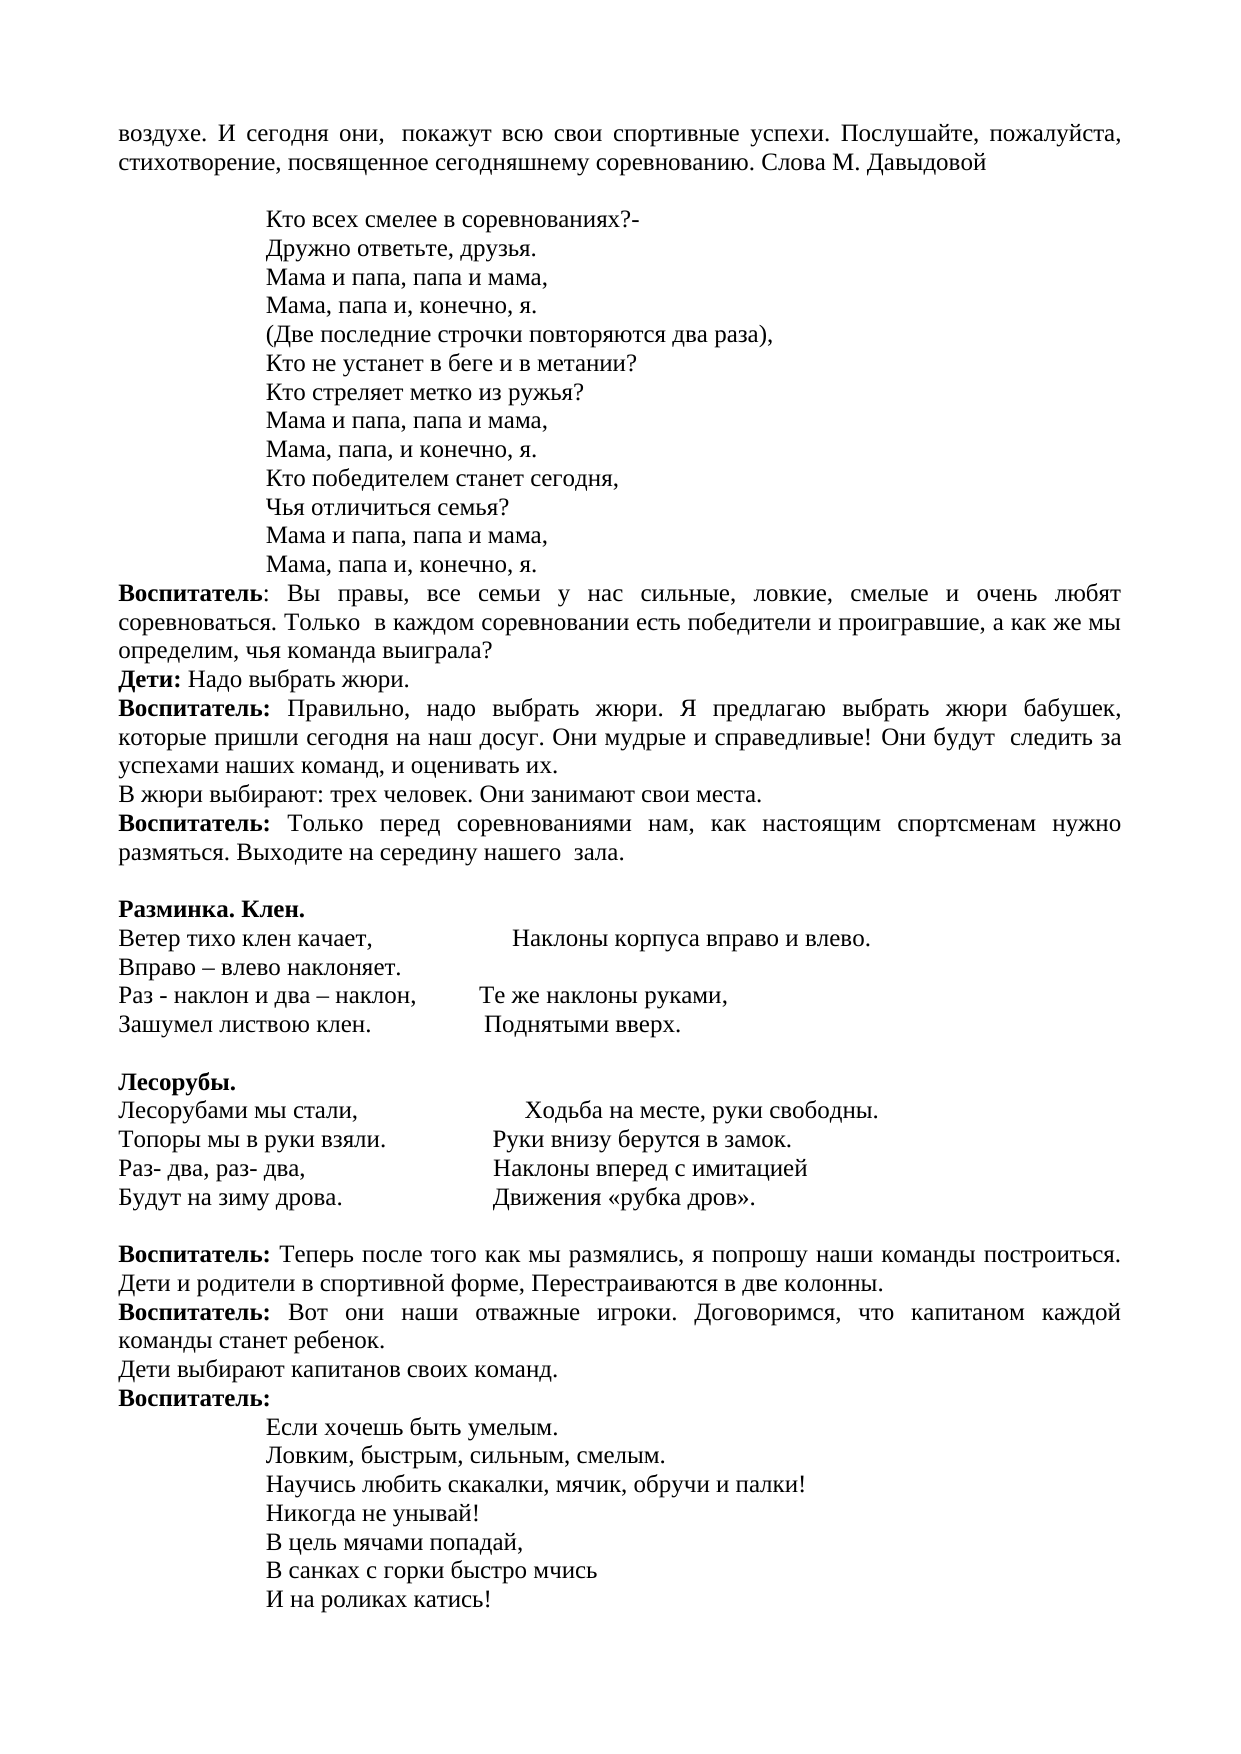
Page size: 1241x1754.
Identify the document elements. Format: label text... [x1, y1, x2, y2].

text Ветер тихо клен качает, Наклоны корпуса вправо и влево. [118, 923, 1122, 952]
text Воспитатель: Теперь после того как мы размялись, я попрошу наши команды построиться. Дети и родители в спортивной форме, Перестраиваются в две колонны. [118, 1239, 1122, 1297]
text В санках с горки быстро мчись [192, 1556, 1122, 1584]
text Мама и папа, папа и мама, [192, 262, 1122, 291]
text Топоры мы в руки взяли. Руки внизу берутся в замок. [118, 1124, 1122, 1153]
text Воспитатель: Вот они наши отважные игроки. Договоримся, что капитаном каждой команды станет ребенок. [118, 1297, 1122, 1354]
text Научись любить скакалки, мячик, обручи и палки! [192, 1469, 1122, 1498]
text И на роликах катись! [192, 1584, 1122, 1613]
text Мама и папа, папа и мама, [192, 521, 1122, 549]
text Вправо – влево наклоняет. [118, 952, 1122, 981]
text Кто не устанет в беге и в метании? [192, 348, 1122, 377]
text Мама, папа и, конечно, я. [192, 291, 1122, 319]
text (Две последние строчки повторяются два раза), [192, 319, 1122, 348]
text Воспитатель: Только перед соревнованиями нам, как настоящим спортсменам нужно размяться. Выходите на середину нашего зала. [118, 808, 1122, 866]
text Кто победителем станет сегодня, [192, 463, 1122, 492]
text Если хочешь быть умелым. [192, 1412, 1122, 1441]
text Дети выбирают капитанов своих команд. [118, 1354, 1122, 1383]
text Будут на зиму дрова. Движения «рубка дров». [118, 1182, 1122, 1211]
text Чья отличиться семья? [192, 492, 1122, 521]
text Лесорубы. [118, 1067, 1122, 1096]
text В жюри выбирают: трех человек. Они занимают свои места. [118, 779, 1122, 808]
text воздухе. И сегодня они, покажут всю свои спортивные успехи. Послушайте, пожалуйста, стихотворение, посвященное сегодняшнему соревнованию. Слова М. Давыдовой [118, 118, 1122, 176]
text Дружно ответьте, друзья. [192, 233, 1122, 262]
text Кто всех смелее в соревнованиях?- [192, 204, 1122, 233]
text Раз - наклон и два – наклон, Те же наклоны руками, [118, 981, 1122, 1009]
text Мама, папа и, конечно, я. [192, 549, 1122, 578]
text Воспитатель: [118, 1383, 1122, 1412]
text В цель мячами попадай, [192, 1527, 1122, 1556]
text Никогда не унывай! [192, 1498, 1122, 1527]
text Ловким, быстрым, сильным, смелым. [192, 1441, 1122, 1469]
text Кто стреляет метко из ружья? [192, 377, 1122, 406]
text Лесорубами мы стали, Ходьба на месте, руки свободны. [118, 1096, 1122, 1124]
text Мама, папа, и конечно, я. [192, 434, 1122, 463]
text Зашумел листвою клен. Поднятыми вверх. [118, 1009, 1122, 1038]
text Мама и папа, папа и мама, [192, 406, 1122, 434]
text Воспитатель: Вы правы, все семьи у нас сильные, ловкие, смелые и очень любят соревноваться. Только в каждом соревновании есть победители и проигравшие, а как же мы определим, чья команда выиграла? [118, 578, 1122, 664]
text Дети: Надо выбрать жюри. [118, 664, 1122, 693]
text Разминка. Клен. [118, 894, 1122, 923]
text Воспитатель: Правильно, надо выбрать жюри. Я предлагаю выбрать жюри бабушек, которые пришли сегодня на наш досуг. Они мудрые и справедливые! Они будут следить за успехами наших команд, и оценивать их. [118, 693, 1122, 779]
text Раз- два, раз- два, Наклоны вперед с имитацией [118, 1153, 1122, 1182]
